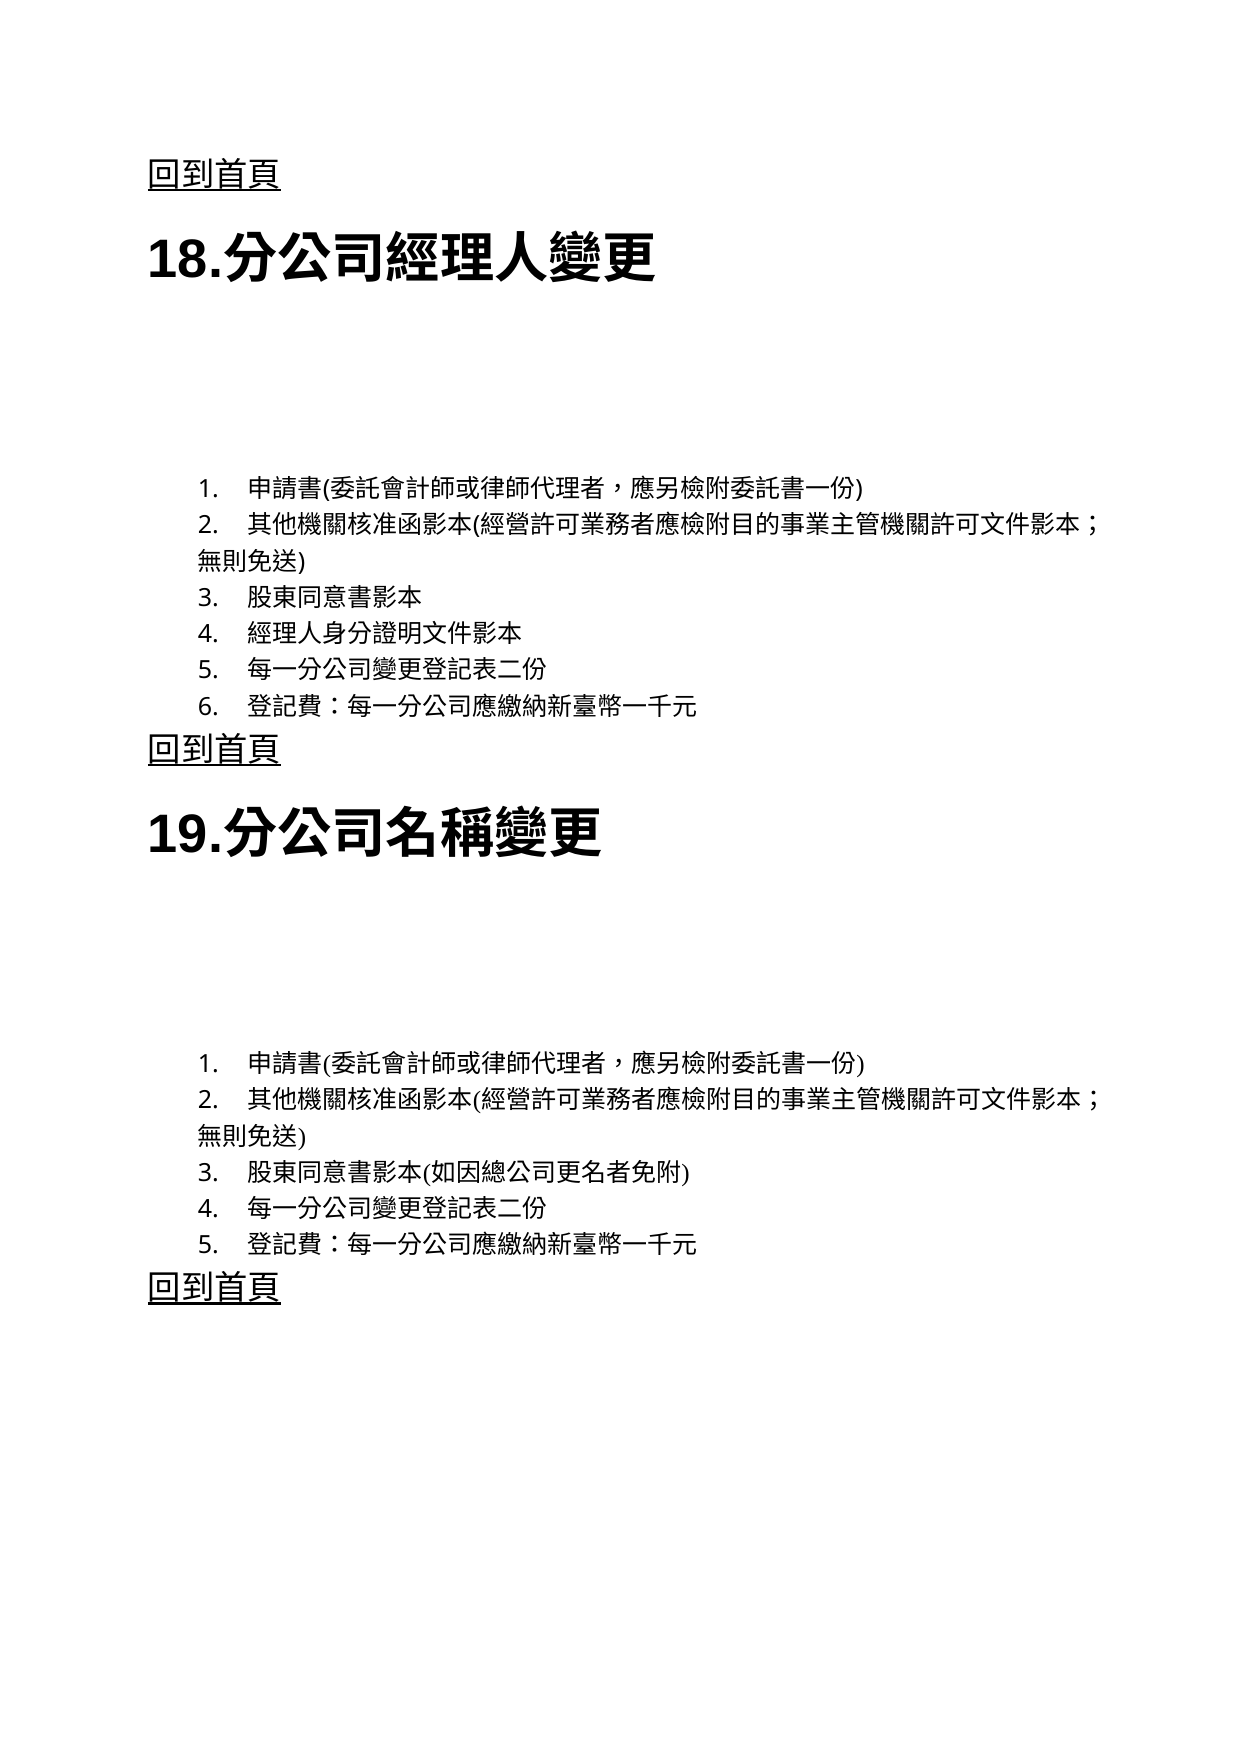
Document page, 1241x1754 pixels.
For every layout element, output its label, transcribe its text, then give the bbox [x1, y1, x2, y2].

text 回到首頁 [148, 1261, 1092, 1309]
list 每一分公司變更登記表二份 [198, 1188, 1092, 1225]
list 股東同意書影本 [198, 577, 1092, 614]
text 回到首頁 [148, 148, 1092, 196]
list 登記費：每一分公司應繳納新臺幣一千元 [198, 1225, 1092, 1261]
text 回到首頁 [148, 722, 1092, 771]
list 其他機關核准函影本(經營許可業務者應檢附目的事業主管機關許可文件影本；無則免送) [198, 505, 1092, 577]
subtitle 18.分公司經理人變更 [148, 215, 1092, 293]
list 經理人身分證明文件影本 [198, 614, 1092, 650]
list 申請書(委託會計師或律師代理者，應另檢附委託書一份) [198, 469, 1092, 505]
list 申請書(委託會計師或律師代理者，應另檢附委託書一份) [198, 1043, 1092, 1080]
subtitle 19.分公司名稱變更 [148, 789, 1092, 868]
list 登記費：每一分公司應繳納新臺幣一千元 [198, 686, 1092, 722]
list 股東同意書影本(如因總公司更名者免附) [198, 1152, 1092, 1188]
list 每一分公司變更登記表二份 [198, 650, 1092, 686]
list 其他機關核准函影本(經營許可業務者應檢附目的事業主管機關許可文件影本；無則免送) [198, 1080, 1092, 1152]
